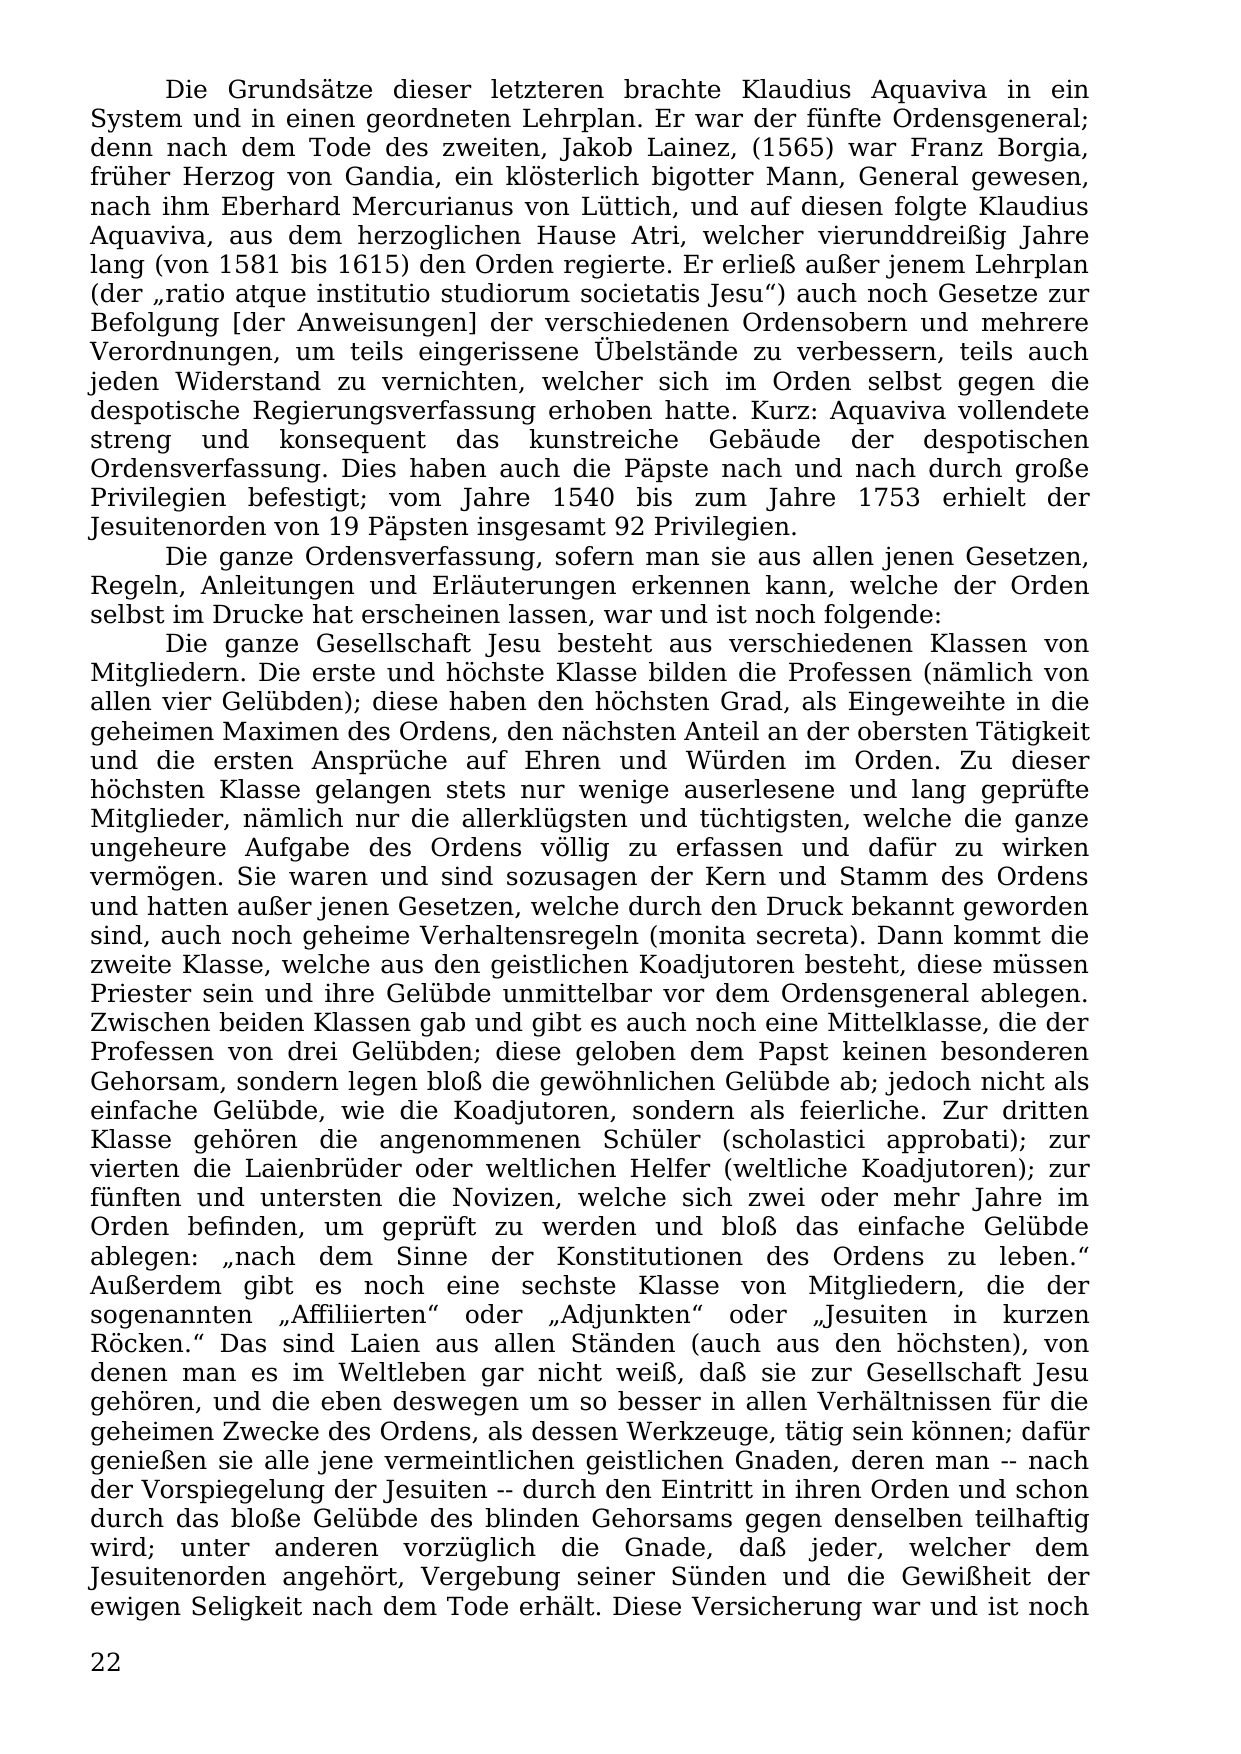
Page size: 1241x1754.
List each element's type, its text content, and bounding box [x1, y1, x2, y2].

text Die ganze Gesellschaft Jesu besteht aus verschiedenen Klassen von Mitgliedern. Die erste und höchste Klasse bilden die Professen (nämlich von allen vier Gelübden); diese haben den höchsten Grad, als Eingeweihte in die geheimen Maximen des Ordens, den nächsten Anteil an der obersten Tätigkeit und die ersten Ansprüche auf Ehren und Würden im Orden. Zu dieser höchsten Klasse gelangen stets nur wenige auserlesene und lang geprüfte Mitglieder, nämlich nur die allerklügsten und tüchtigsten, welche die ganze ungeheure Aufgabe des Ordens völlig zu erfassen und dafür zu wirken vermögen. Sie waren und sind sozusagen der Kern und Stamm des Ordens und hatten außer jenen Gesetzen, welche durch den Druck bekannt geworden sind, auch noch geheime Verhaltensregeln (monita secreta). Dann kommt die zweite Klasse, welche aus den geistlichen Koadjutoren besteht, diese müssen Priester sein und ihre Gelübde unmittelbar vor dem Ordensgeneral ablegen. Zwischen beiden Klassen gab und gibt es auch noch eine Mittelklasse, die der Professen von drei Gelübden; diese geloben dem Papst keinen besonderen Gehorsam, sondern legen bloß die gewöhnlichen Gelübde ab; jedoch nicht als einfache Gelübde, wie die Koadjutoren, sondern als feierliche. Zur dritten Klasse gehören die angenommenen Schüler (scholastici approbati); zur vierten die Laienbrüder oder weltlichen Helfer (weltliche Koadjutoren); zur fünften und untersten die Novizen, welche sich zwei oder mehr Jahre im Orden befinden, um geprüft zu werden und bloß das einfache Gelübde ablegen: „nach dem Sinne der Konstitutionen des Ordens zu leben.“ Außerdem gibt es noch eine sechste Klasse von Mitgliedern, die der sogenannten „Affiliierten“ oder „Adjunkten“ oder „Jesuiten in kurzen Röcken.“ Das sind Laien aus allen Ständen (auch aus den höchsten), von denen man es im Weltleben gar nicht weiß, daß sie zur Gesellschaft Jesu gehören, und die eben deswegen um so besser in allen Verhältnissen für die geheimen Zwecke des Ordens, als dessen Werkzeuge, tätig sein können; dafür genießen sie alle jene vermeintlichen geistlichen Gnaden, deren man -- nach der Vorspiegelung der Jesuiten -- durch den Eintritt in ihren Orden und schon durch das bloße Gelübde des blinden Gehorsams gegen denselben teilhaftig wird; unter anderen vorzüglich die Gnade, daß jeder, welcher dem Jesuitenorden angehört, Vergebung seiner Sünden und die Gewißheit der ewigen Seligkeit nach dem Tode erhält. Diese Versicherung war und ist noch [90, 629, 1091, 1621]
text Die ganze Ordensverfassung, sofern man sie aus allen jenen Gesetzen, Regeln, Anleitungen und Erläuterungen erkennen kann, welche der Orden selbst im Drucke hat erscheinen lassen, war und ist noch folgende: [90, 542, 1091, 629]
text Die Grundsätze dieser letzteren brachte Klaudius Aquaviva in ein System und in einen geordneten Lehrplan. Er war der fünfte Ordensgeneral; denn nach dem Tode des zweiten, Jakob Lainez, (1565) war Franz Borgia, früher Herzog von Gandia, ein klösterlich bigotter Mann, General gewesen, nach ihm Eberhard Mercurianus von Lüttich, und auf diesen folgte Klaudius Aquaviva, aus dem herzoglichen Hause Atri, welcher vierunddreißig Jahre lang (von 1581 bis 1615) den Orden regierte. Er erließ außer jenem Lehrplan (der „ratio atque institutio studiorum societatis Jesu“) auch noch Gesetze zur Befolgung [der Anweisungen] der verschiedenen Ordensobern und mehrere Verordnungen, um teils eingerissene Übelstände zu verbessern, teils auch jeden Widerstand zu vernichten, welcher sich im Orden selbst gegen die despotische Regierungsverfassung erhoben hatte. Kurz: Aquaviva vollendete streng und konsequent das kunstreiche Gebäude der despotischen Ordensverfassung. Dies haben auch die Päpste nach und nach durch große Privilegien befestigt; vom Jahre 1540 bis zum Jahre 1753 erhielt der Jesuitenorden von 19 Päpsten insgesamt 92 Privilegien. [90, 75, 1091, 542]
